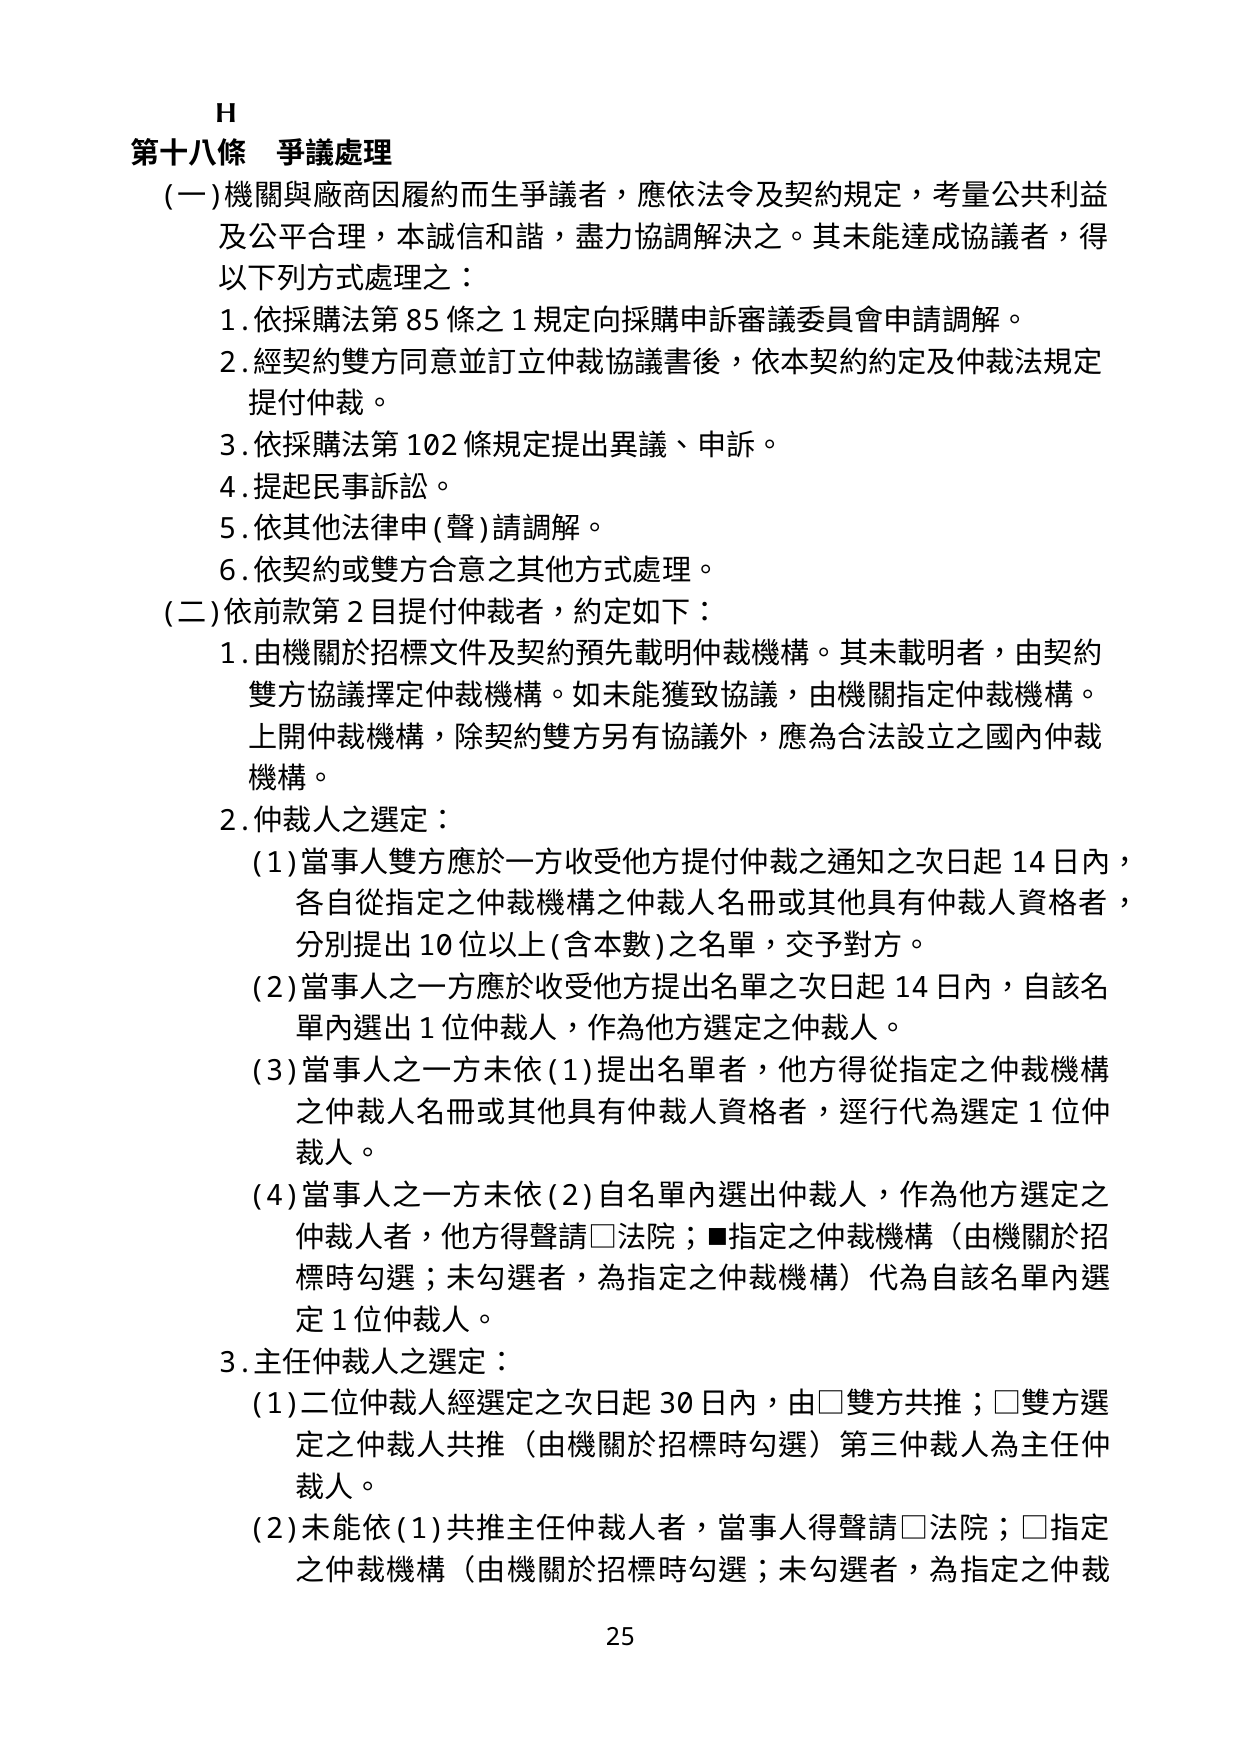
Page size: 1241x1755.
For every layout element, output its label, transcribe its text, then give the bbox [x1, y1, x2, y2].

text (2)未能依(1)共推主任仲裁人者，當事人得聲請□法院；□指定之仲裁機構（由機關於招標時勾選；未勾選者，為指定之仲裁 [248, 1505, 1110, 1589]
text 1.依採購法第85條之1規定向採購申訴審議委員會申請調解。 [218, 297, 1104, 339]
text 2.仲裁人之選定： [218, 797, 1104, 839]
text 3.主任仲裁人之選定： [218, 1339, 1104, 1380]
text (1)二位仲裁人經選定之次日起30日內，由□雙方共推；□雙方選定之仲裁人共推（由機關於招標時勾選）第三仲裁人為主任仲裁人。 [248, 1380, 1110, 1505]
text 6.依契約或雙方合意之其他方式處理。 [218, 547, 1104, 589]
text (1)當事人雙方應於一方收受他方提付仲裁之通知之次日起14日內，各自從指定之仲裁機構之仲裁人名冊或其他具有仲裁人資格者，分別提出10位以上(含本數)之名單，交予對方。 [248, 839, 1110, 964]
text (二)依前款第2目提付仲裁者，約定如下： [159, 589, 1110, 630]
text (2)當事人之一方應於收受他方提出名單之次日起14日內，自該名單內選出1位仲裁人，作為他方選定之仲裁人。 [248, 964, 1110, 1047]
text (3)當事人之一方未依(1)提出名單者，他方得從指定之仲裁機構之仲裁人名冊或其他具有仲裁人資格者，逕行代為選定1位仲裁人。 [248, 1047, 1110, 1172]
text (一)機關與廠商因履約而生爭議者，應依法令及契約規定，考量公共利益及公平合理，本誠信和諧，盡力協調解決之。其未能達成協議者，得以下列方式處理之： [159, 172, 1110, 297]
text 3.依採購法第102條規定提出異議、申訴。 [218, 422, 1104, 464]
text (4)當事人之一方未依(2)自名單內選出仲裁人，作為他方選定之仲裁人者，他方得聲請□法院；指定之仲裁機構（由機關於招標時勾選；未勾選者，為指定之仲裁機構）代為自該名單內選定1位仲裁人。 [248, 1172, 1110, 1339]
text 第十八條 爭議處理 [130, 130, 1110, 172]
text  [159, 89, 1110, 130]
text 5.依其他法律申(聲)請調解。 [218, 505, 1104, 547]
text 1.由機關於招標文件及契約預先載明仲裁機構。其未載明者，由契約雙方協議擇定仲裁機構。如未能獲致協議，由機關指定仲裁機構。上開仲裁機構，除契約雙方另有協議外，應為合法設立之國內仲裁機構。 [218, 630, 1104, 797]
text 4.提起民事訴訟。 [218, 464, 1104, 505]
text 2.經契約雙方同意並訂立仲裁協議書後，依本契約約定及仲裁法規定提付仲裁。 [218, 339, 1104, 422]
